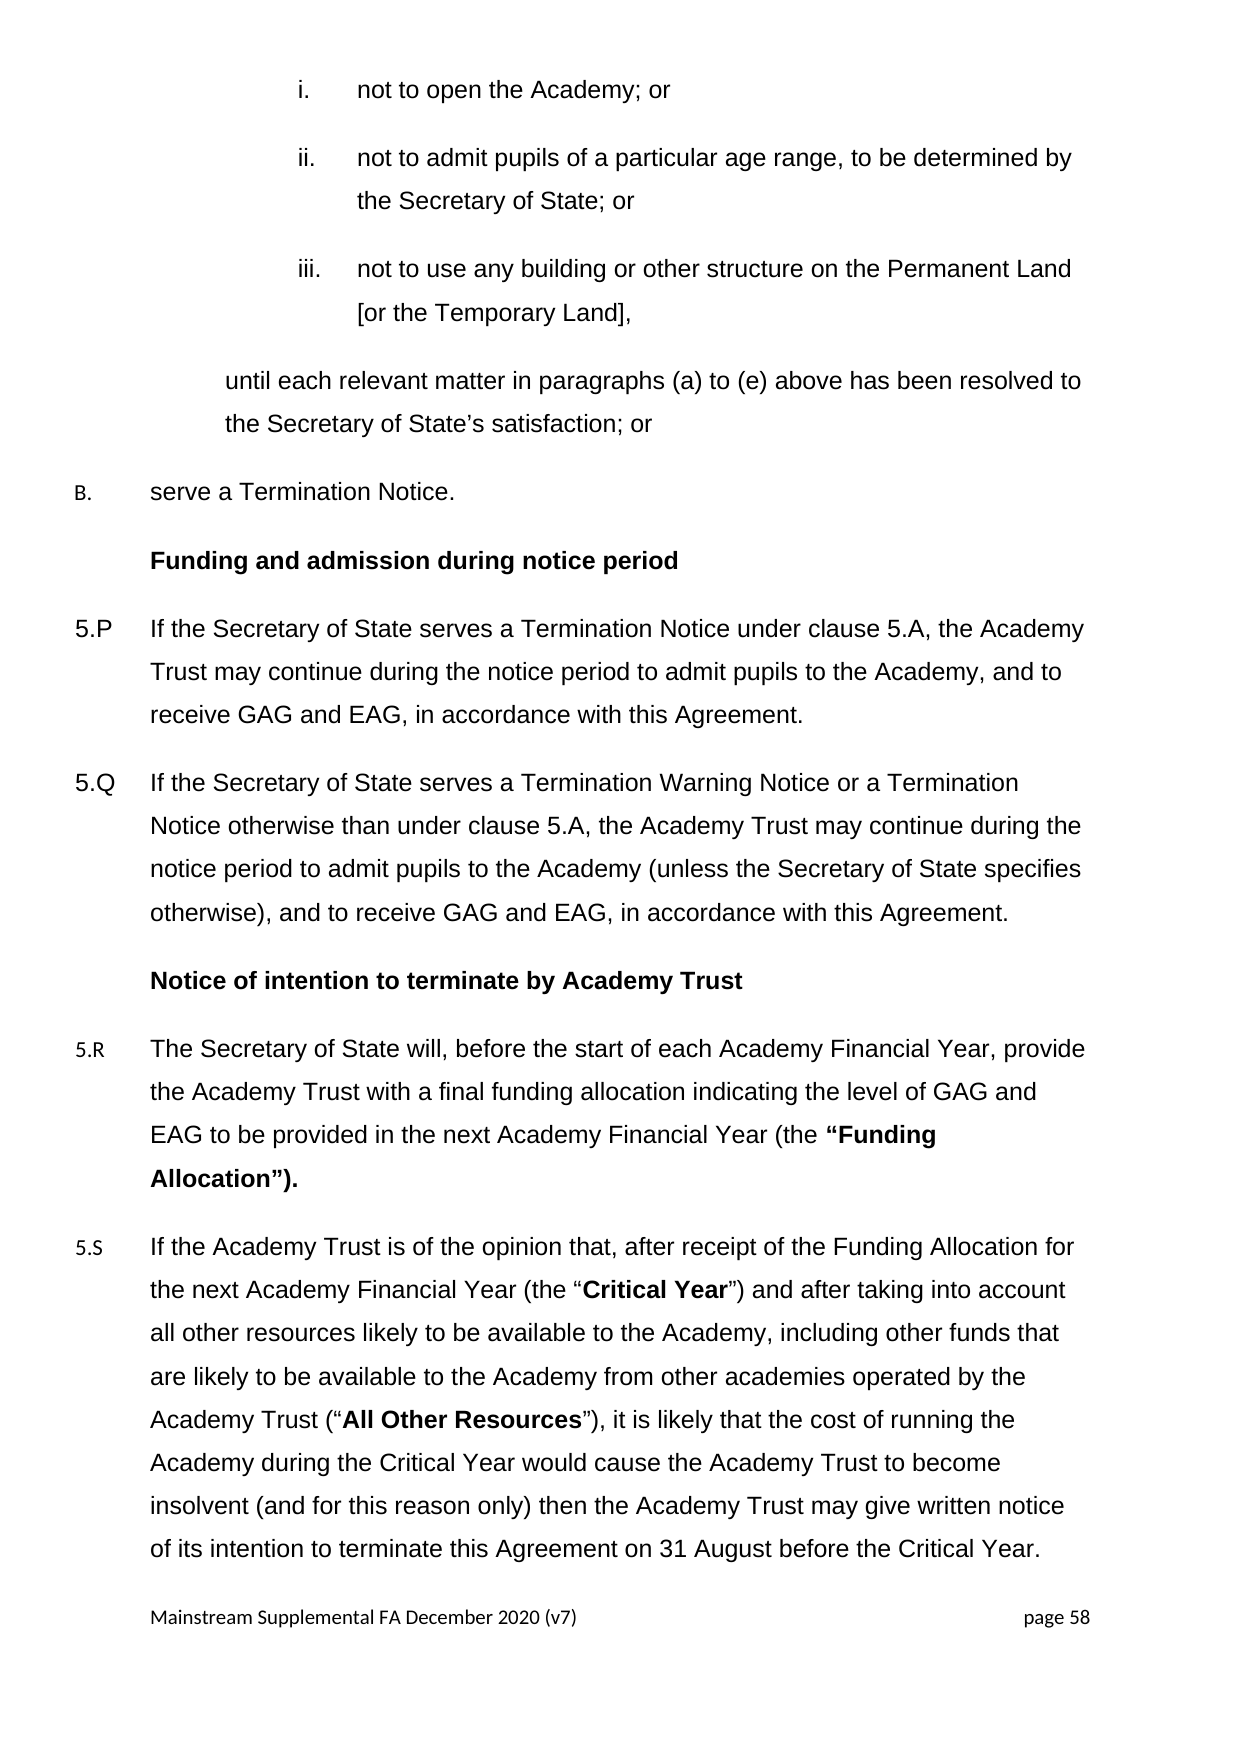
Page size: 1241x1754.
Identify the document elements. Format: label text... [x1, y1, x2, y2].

list The Secretary of State will, before the start of each Academy Financial Year, provide the Academy Trust with a final funding allocation indicating the level of GAG and EAG to be provided in the next Academy Financial Year (the “Funding Allocation”). [75, 1034, 1090, 1192]
list until each relevant matter in paragraphs (a) to (e) above has been resolved to the Secretary of State’s satisfaction; or [225, 366, 1090, 437]
list not to open the Academy; or [298, 75, 1090, 104]
subtitle Notice of intention to terminate by Academy Trust [150, 966, 1090, 994]
list not to use any building or other structure on the Permanent Land [or the Temporary Land], [298, 254, 1090, 326]
subtitle Funding and admission during notice period [150, 546, 1090, 574]
list If the Academy Trust is of the opinion that, after receipt of the Funding Allocation for the next Academy Financial Year (the “Critical Year”) and after taking into account all other resources likely to be available to the Academy, including other funds that are likely to be available to the Academy from other academies operated by the Academy Trust (“All Other Resources”), it is likely that the cost of running the Academy during the Critical Year would cause the Academy Trust to become insolvent (and for this reason only) then the Academy Trust may give written notice of its intention to terminate this Agreement on 31 August before the Critical Year. [75, 1232, 1090, 1563]
list If the Secretary of State serves a Termination Notice under clause 5.A, the Academy Trust may continue during the notice period to admit pupils to the Academy, and to receive GAG and EAG, in accordance with this Agreement. [75, 614, 1090, 729]
list not to admit pupils of a particular age range, to be determined by the Secretary of State; or [298, 143, 1090, 215]
list If the Secretary of State serves a Termination Warning Notice or a Termination Notice otherwise than under clause 5.A, the Academy Trust may continue during the notice period to admit pupils to the Academy (unless the Secretary of State specifies otherwise), and to receive GAG and EAG, in accordance with this Agreement. [75, 768, 1090, 926]
list serve a Termination Notice. [74, 477, 1090, 506]
